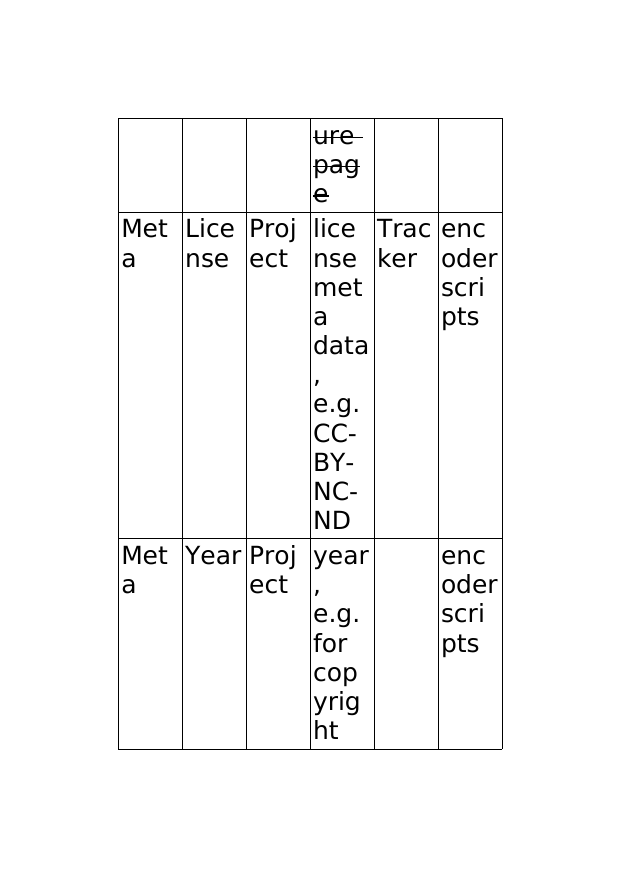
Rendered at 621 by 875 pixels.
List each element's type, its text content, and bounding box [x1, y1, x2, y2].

table_cell ure page [311, 119, 374, 212]
table_cell [247, 119, 310, 212]
table_cell [183, 119, 246, 212]
table_cell encoder scripts [439, 539, 502, 748]
table_cell year, e.g. for copyright [311, 539, 374, 748]
table_cell [439, 119, 502, 212]
table_cell License [183, 213, 246, 538]
table_cell [375, 539, 438, 748]
table_cell Year [183, 539, 246, 748]
table_cell [119, 119, 182, 212]
table_cell Project [247, 539, 310, 748]
table_cell Project [247, 213, 310, 538]
table_cell license meta data, e.g. CC-BY-NC-ND [311, 213, 374, 538]
table_cell [375, 119, 438, 212]
table_cell Meta [119, 213, 182, 538]
table_cell Meta [119, 539, 182, 748]
table_cell Tracker [375, 213, 438, 538]
table_cell encoder scripts [439, 213, 502, 538]
